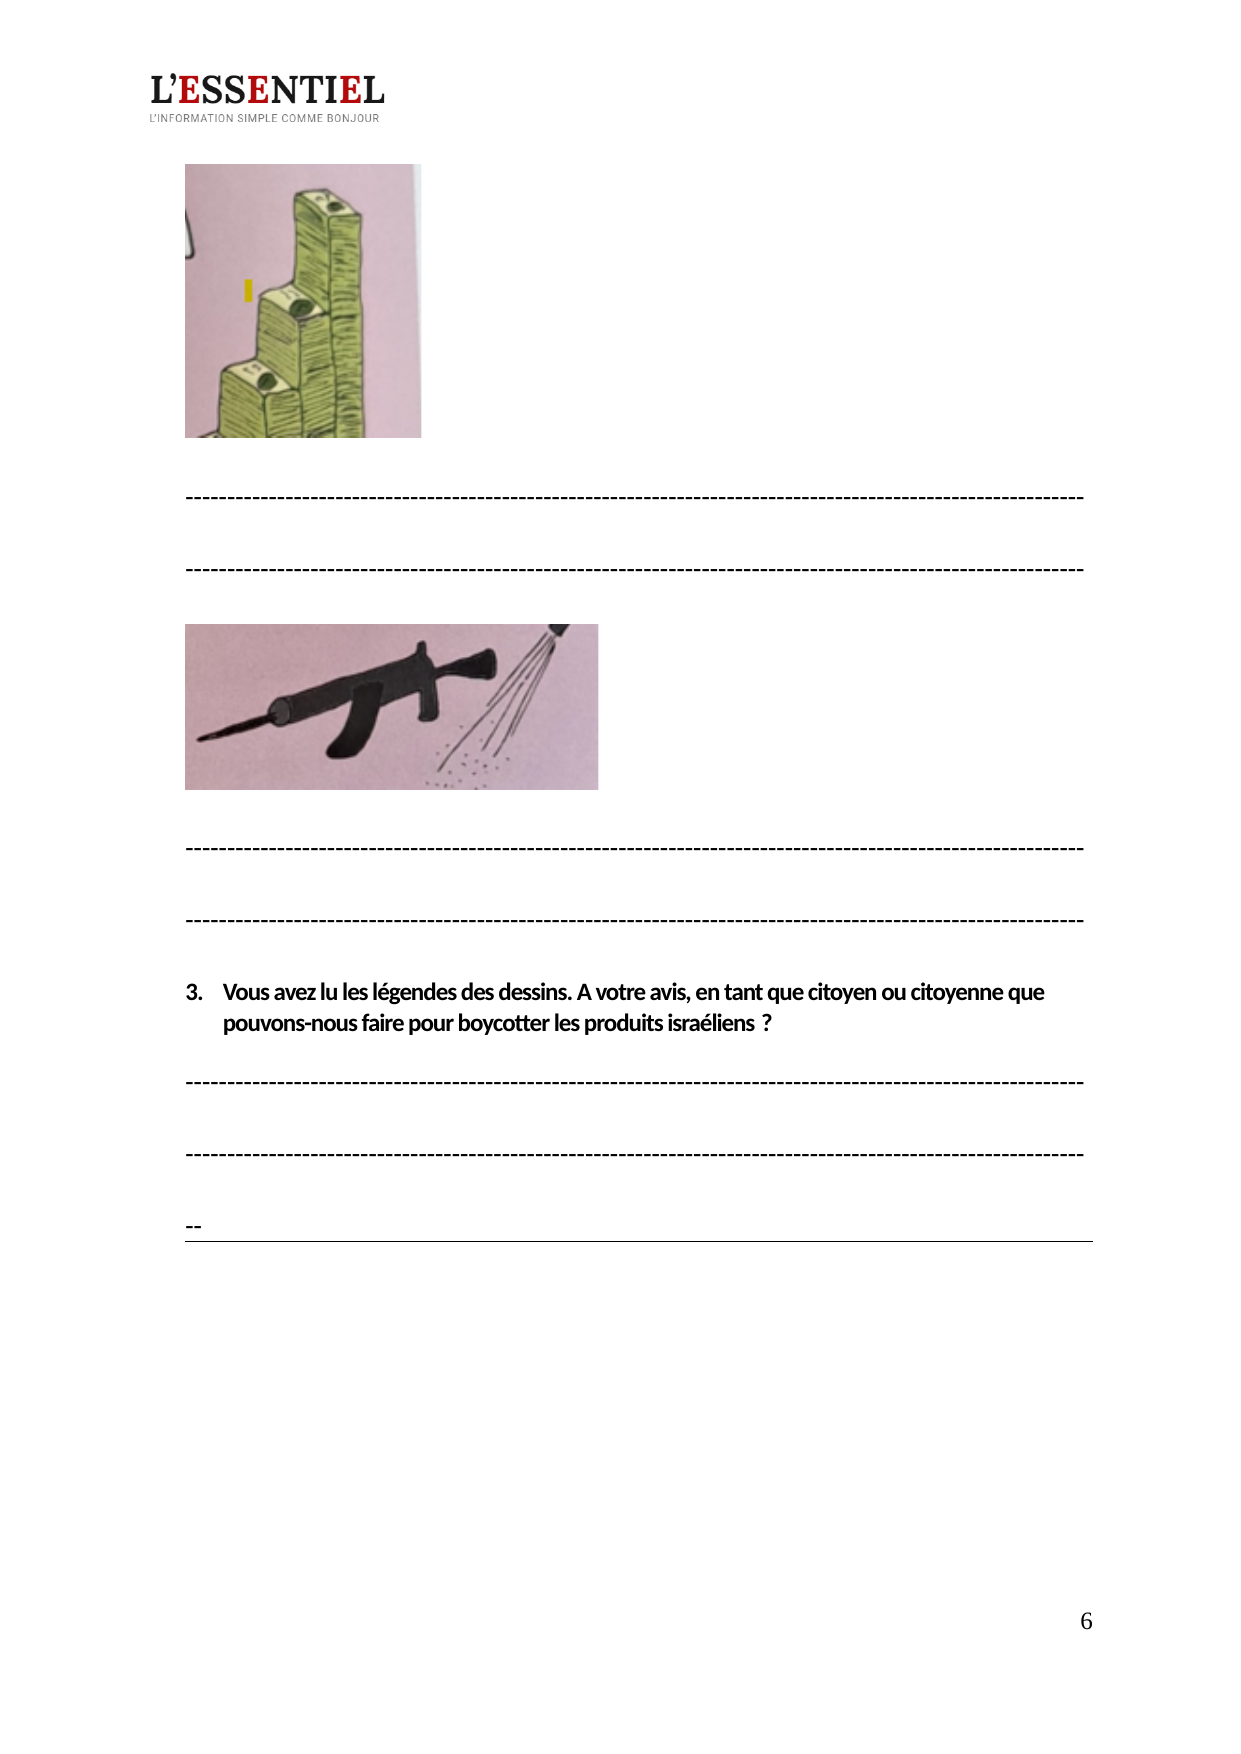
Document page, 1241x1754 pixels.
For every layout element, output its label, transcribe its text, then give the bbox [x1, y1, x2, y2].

picture [147, 73, 385, 136]
picture [185, 624, 599, 790]
text ------------------------------------------------------------------------------------------------------------ [185, 904, 1093, 933]
text ------------------------------------------------------------------------------------------------------------ [185, 553, 1093, 582]
text -------------------------------------------------------------------------------------------------------------------------------------------------------------------------------------------------------------------------- [185, 1066, 1093, 1241]
text ------------------------------------------------------------------------------------------------------------ [185, 481, 1093, 510]
picture [185, 164, 422, 438]
text ------------------------------------------------------------------------------------------------------------ [185, 832, 1093, 861]
list Vous avez lu les légendes des dessins. A votre avis, en tant que citoyen ou citoyenne que pouvons-nous faire pour boycotter les produits israéliens ? [185, 976, 1093, 1037]
